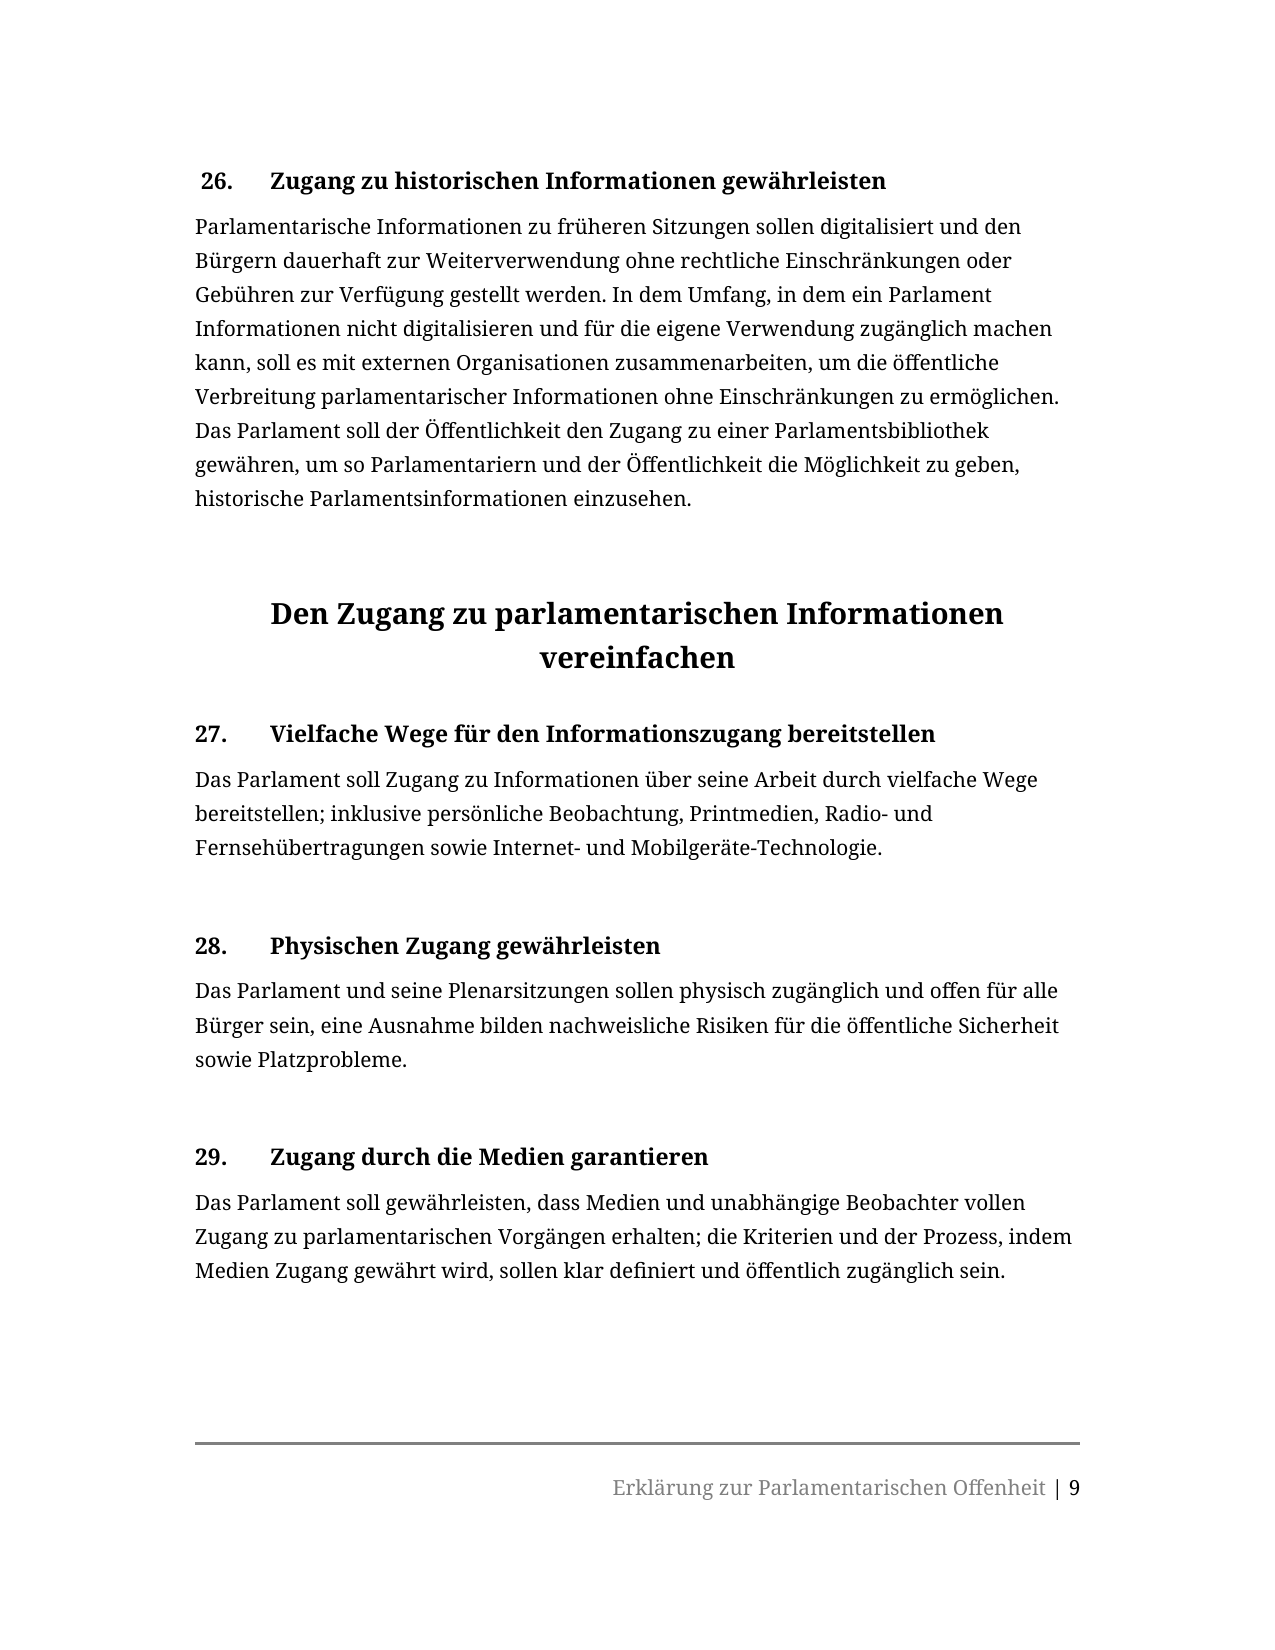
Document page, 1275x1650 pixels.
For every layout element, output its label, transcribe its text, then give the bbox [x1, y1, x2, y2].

subtitle Den Zugang zu parlamentarischen Informationen vereinfachen [195, 593, 1080, 677]
subtitle 26. Zugang zu historischen Informationen gewährleisten [195, 165, 1080, 196]
text Parlamentarische Informationen zu früheren Sitzungen sollen digitalisiert und den Bürgern dauerhaft zur Weiterverwendung ohne rechtliche Einschränkungen oder Gebühren zur Verfügung gestellt werden. In dem Umfang, in dem ein Parlament Informationen nicht digitalisieren und für die eigene Verwendung zugänglich machen kann, soll es mit externen Organisationen zusammenarbeiten, um die öffentliche Verbreitung parlamentarischer Informationen ohne Einschränkungen zu ermöglichen. Das Parlament soll der Öffentlichkeit den Zugang zu einer Parlamentsbibliothek gewähren, um so Parlamentariern und der Öffentlichkeit die Möglichkeit zu geben, historische Parlamentsinformationen einzusehen. [195, 212, 1080, 513]
text Das Parlament soll Zugang zu Informationen über seine Arbeit durch vielfache Wege bereitstellen; inklusive persönliche Beobachtung, Printmedien, Radio- und Fernsehübertragungen sowie Internet- und Mobilgeräte-Technologie. [195, 765, 1080, 862]
text Das Parlament und seine Plenarsitzungen sollen physisch zugänglich und offen für alle Bürger sein, eine Ausnahme bilden nachweisliche Risiken für die öffentliche Sicherheit sowie Platzprobleme. [195, 977, 1080, 1073]
text Das Parlament soll gewährleisten, dass Medien und unabhängige Beobachter vollen Zugang zu parlamentarischen Vorgängen erhalten; die Kriterien und der Prozess, indem Medien Zugang gewährt wird, sollen klar definiert und öffentlich zugänglich sein. [195, 1188, 1080, 1285]
subtitle 29. Zugang durch die Medien garantieren [195, 1141, 1080, 1173]
subtitle 27. Vielfache Wege für den Informationszugang bereitstellen [195, 718, 1080, 749]
subtitle 28. Physischen Zugang gewährleisten [195, 930, 1080, 961]
